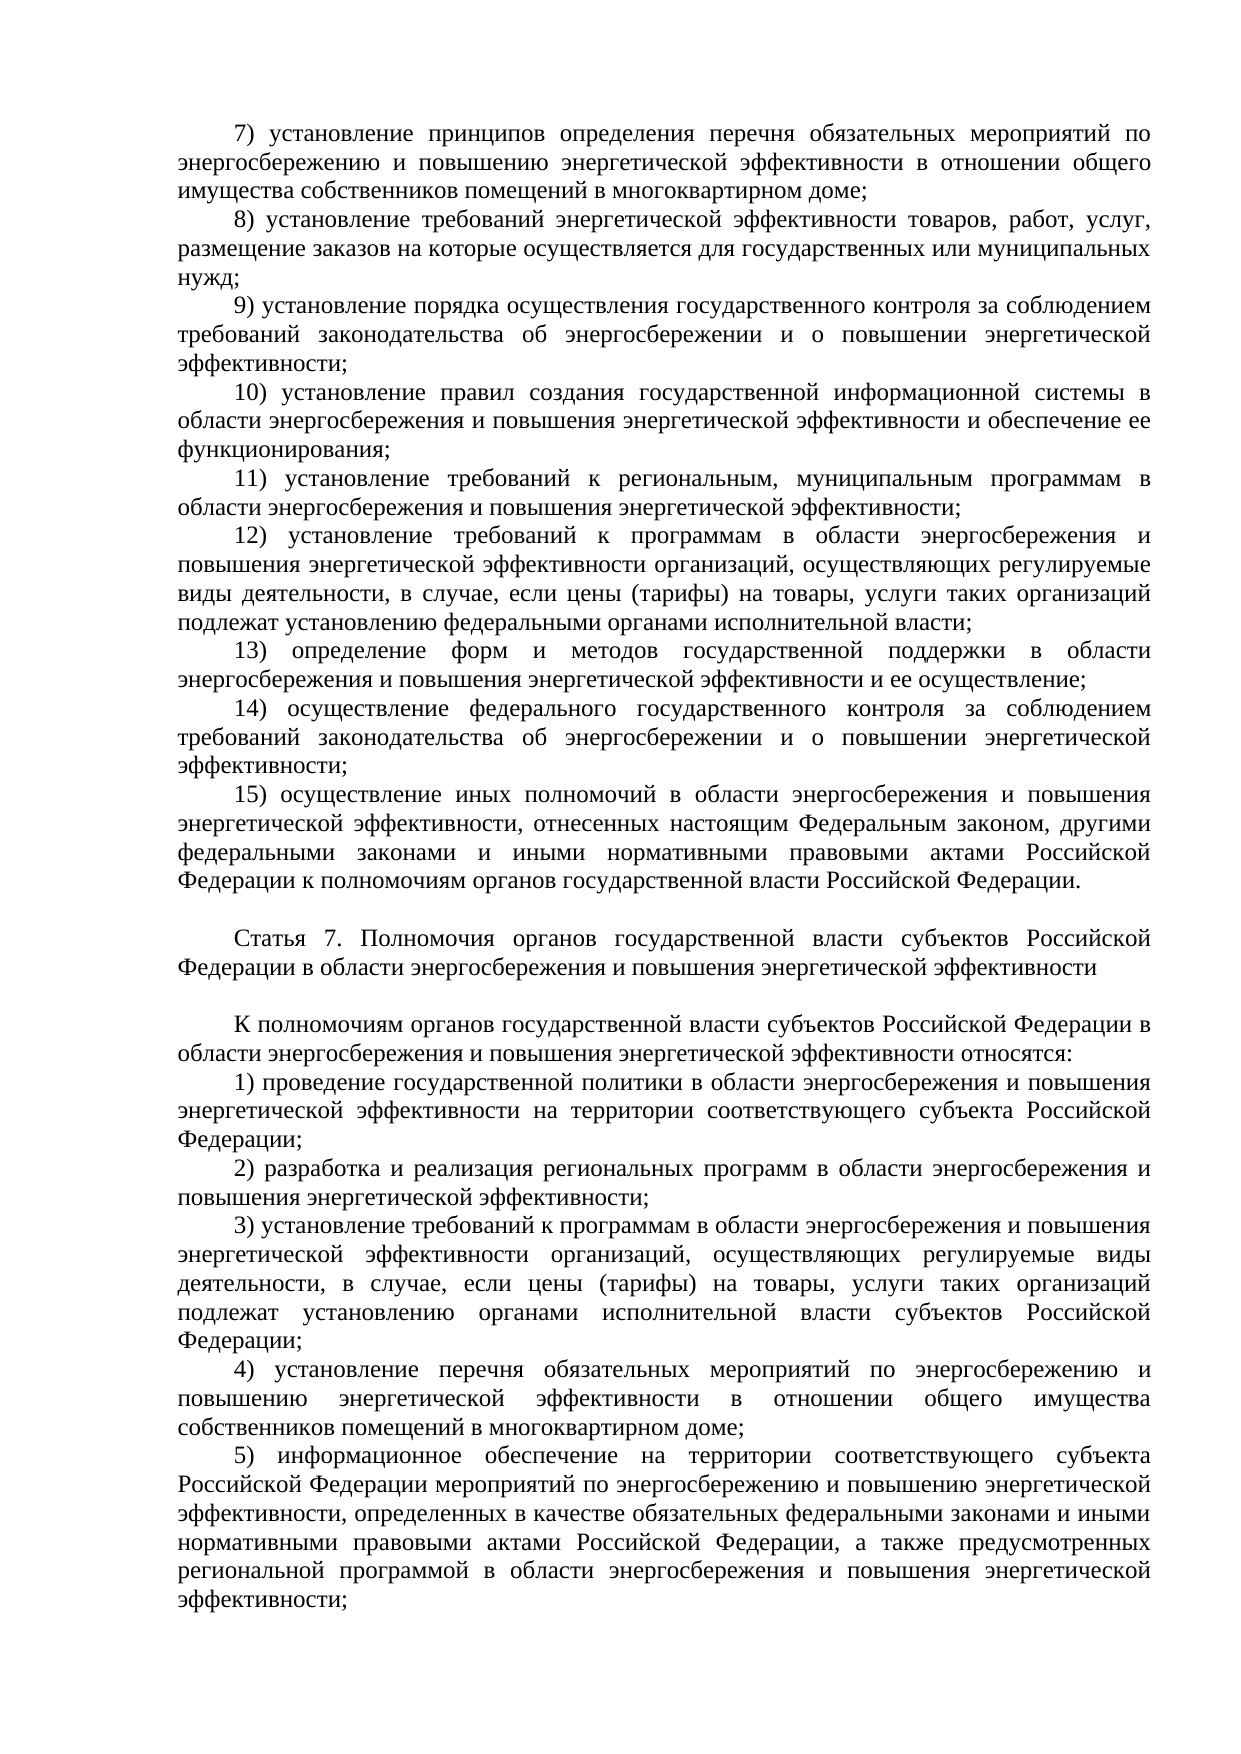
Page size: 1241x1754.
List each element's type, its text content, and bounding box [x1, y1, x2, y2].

text 10) установление правил создания государственной информационной системы в области энергосбережения и повышения энергетической эффективности и обеспечение ее функционирования; [177, 377, 1152, 463]
text 3) установление требований к программам в области энергосбережения и повышения энергетической эффективности организаций, осуществляющих регулируемые виды деятельности, в случае, если цены (тарифы) на товары, услуги таких организаций подлежат установлению органами исполнительной власти субъектов Российской Федерации; [177, 1211, 1152, 1354]
text 4) установление перечня обязательных мероприятий по энергосбережению и повышению энергетической эффективности в отношении общего имущества собственников помещений в многоквартирном доме; [177, 1354, 1152, 1441]
text 14) осуществление федерального государственного контроля за соблюдением требований законодательства об энергосбережении и о повышении энергетической эффективности; [177, 693, 1152, 779]
text 7) установление принципов определения перечня обязательных мероприятий по энергосбережению и повышению энергетической эффективности в отношении общего имущества собственников помещений в многоквартирном доме; [177, 118, 1152, 204]
text 13) определение форм и методов государственной поддержки в области энергосбережения и повышения энергетической эффективности и ее осуществление; [177, 636, 1152, 693]
text 1) проведение государственной политики в области энергосбережения и повышения энергетической эффективности на территории соответствующего субъекта Российской Федерации; [177, 1067, 1152, 1153]
text К полномочиям органов государственной власти субъектов Российской Федерации в области энергосбережения и повышения энергетической эффективности относятся: [177, 1009, 1152, 1067]
text 15) осуществление иных полномочий в области энергосбережения и повышения энергетической эффективности, отнесенных настоящим Федеральным законом, другими федеральными законами и иными нормативными правовыми актами Российской Федерации к полномочиям органов государственной власти Российской Федерации. [177, 779, 1152, 894]
text 2) разработка и реализация региональных программ в области энергосбережения и повышения энергетической эффективности; [177, 1153, 1152, 1211]
text 12) установление требований к программам в области энергосбережения и повышения энергетической эффективности организаций, осуществляющих регулируемые виды деятельности, в случае, если цены (тарифы) на товары, услуги таких организаций подлежат установлению федеральными органами исполнительной власти; [177, 521, 1152, 636]
text 8) установление требований энергетической эффективности товаров, работ, услуг, размещение заказов на которые осуществляется для государственных или муниципальных нужд; [177, 204, 1152, 291]
text 9) установление порядка осуществления государственного контроля за соблюдением требований законодательства об энергосбережении и о повышении энергетической эффективности; [177, 291, 1152, 377]
text 5) информационное обеспечение на территории соответствующего субъекта Российской Федерации мероприятий по энергосбережению и повышению энергетической эффективности, определенных в качестве обязательных федеральными законами и иными нормативными правовыми актами Российской Федерации, а также предусмотренных региональной программой в области энергосбережения и повышения энергетической эффективности; [177, 1441, 1152, 1613]
text 11) установление требований к региональным, муниципальным программам в области энергосбережения и повышения энергетической эффективности; [177, 463, 1152, 521]
text Статья 7. Полномочия органов государственной власти субъектов Российской Федерации в области энергосбережения и повышения энергетической эффективности [177, 923, 1152, 981]
